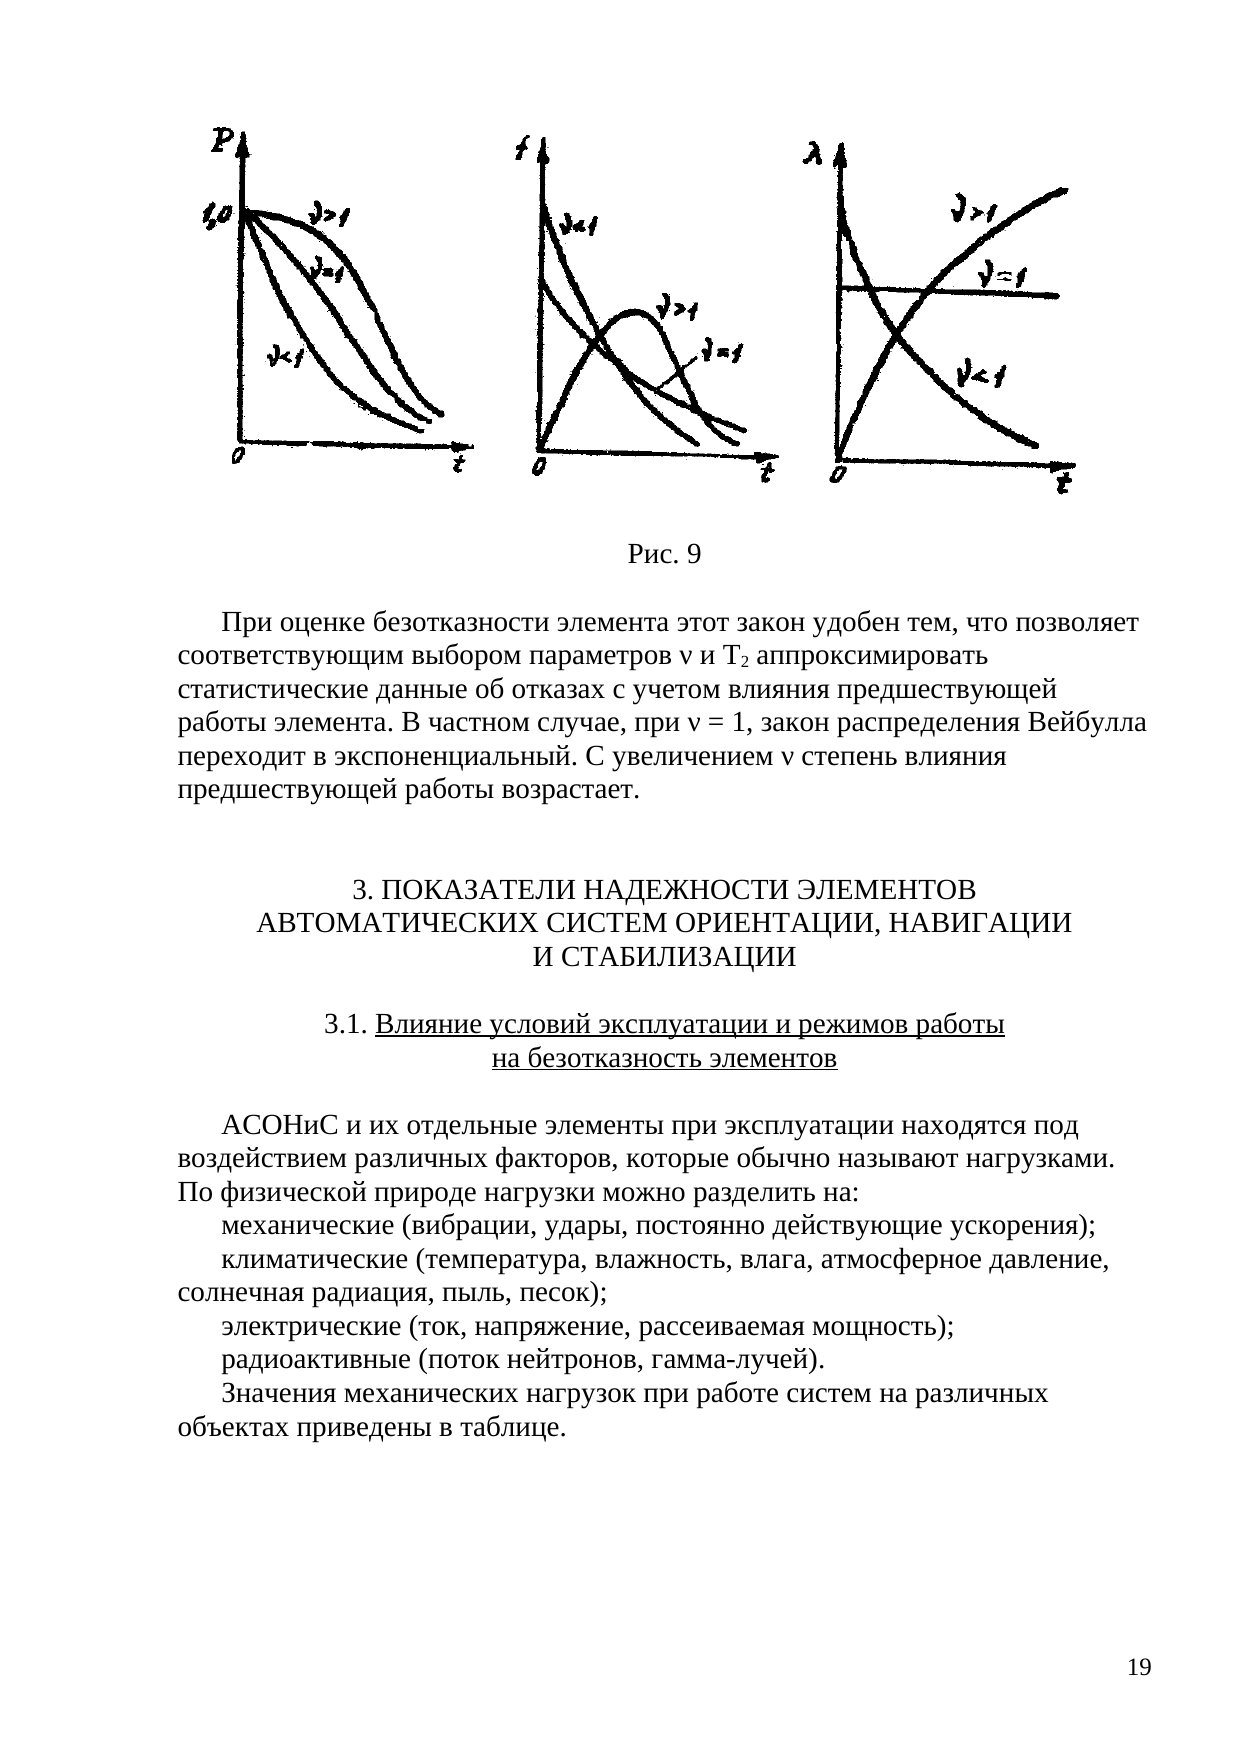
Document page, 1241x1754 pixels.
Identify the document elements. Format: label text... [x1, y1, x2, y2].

picture [192, 125, 1082, 496]
text Рис. 9 [177, 537, 1152, 570]
text При оценке безотказности элемента этот закон удобен тем, что позволяет соответствующим выбором параметров ν и T2 аппроксимировать статистические данные об отказах с учетом влияния предшествующей работы элемента. В частном случае, при ν = 1, закон распределения Вейбулла переходит в экспоненциальный. С увеличением ν степень влияния предшествующей работы возрастает. [177, 604, 1152, 805]
text радиоактивные (поток нейтронов, гамма-лучей). [177, 1342, 1152, 1375]
text климатические (температура, влажность, влага, атмосферное давление, солнечная радиация, пыль, песок); [177, 1241, 1152, 1308]
text на безотказность элементов [177, 1040, 1152, 1073]
text 3.1. Влияние условий эксплуатации и режимов работы [177, 1006, 1152, 1040]
text Значения механических нагрузок при работе систем на различных объектах приведены в таблице. [177, 1375, 1152, 1442]
text АСОНиС и их отдельные элементы при эксплуатации находятся под воздействием различных факторов, которые обычно называют нагрузками. По физической природе нагрузки можно разделить на: [177, 1107, 1152, 1207]
text электрические (ток, напряжение, рассеиваемая мощность); [177, 1308, 1152, 1342]
text 3. ПОКАЗАТЕЛИ НАДЕЖНОСТИ ЭЛЕМЕНТОВ [177, 872, 1152, 906]
text И СТАБИЛИЗАЦИИ [177, 939, 1152, 973]
text механические (вибрации, удары, постоянно действующие ускорения); [177, 1207, 1152, 1241]
text АВТОМАТИЧЕСКИХ СИСТЕМ ОРИЕНТАЦИИ, НАВИГАЦИИ [177, 906, 1152, 939]
